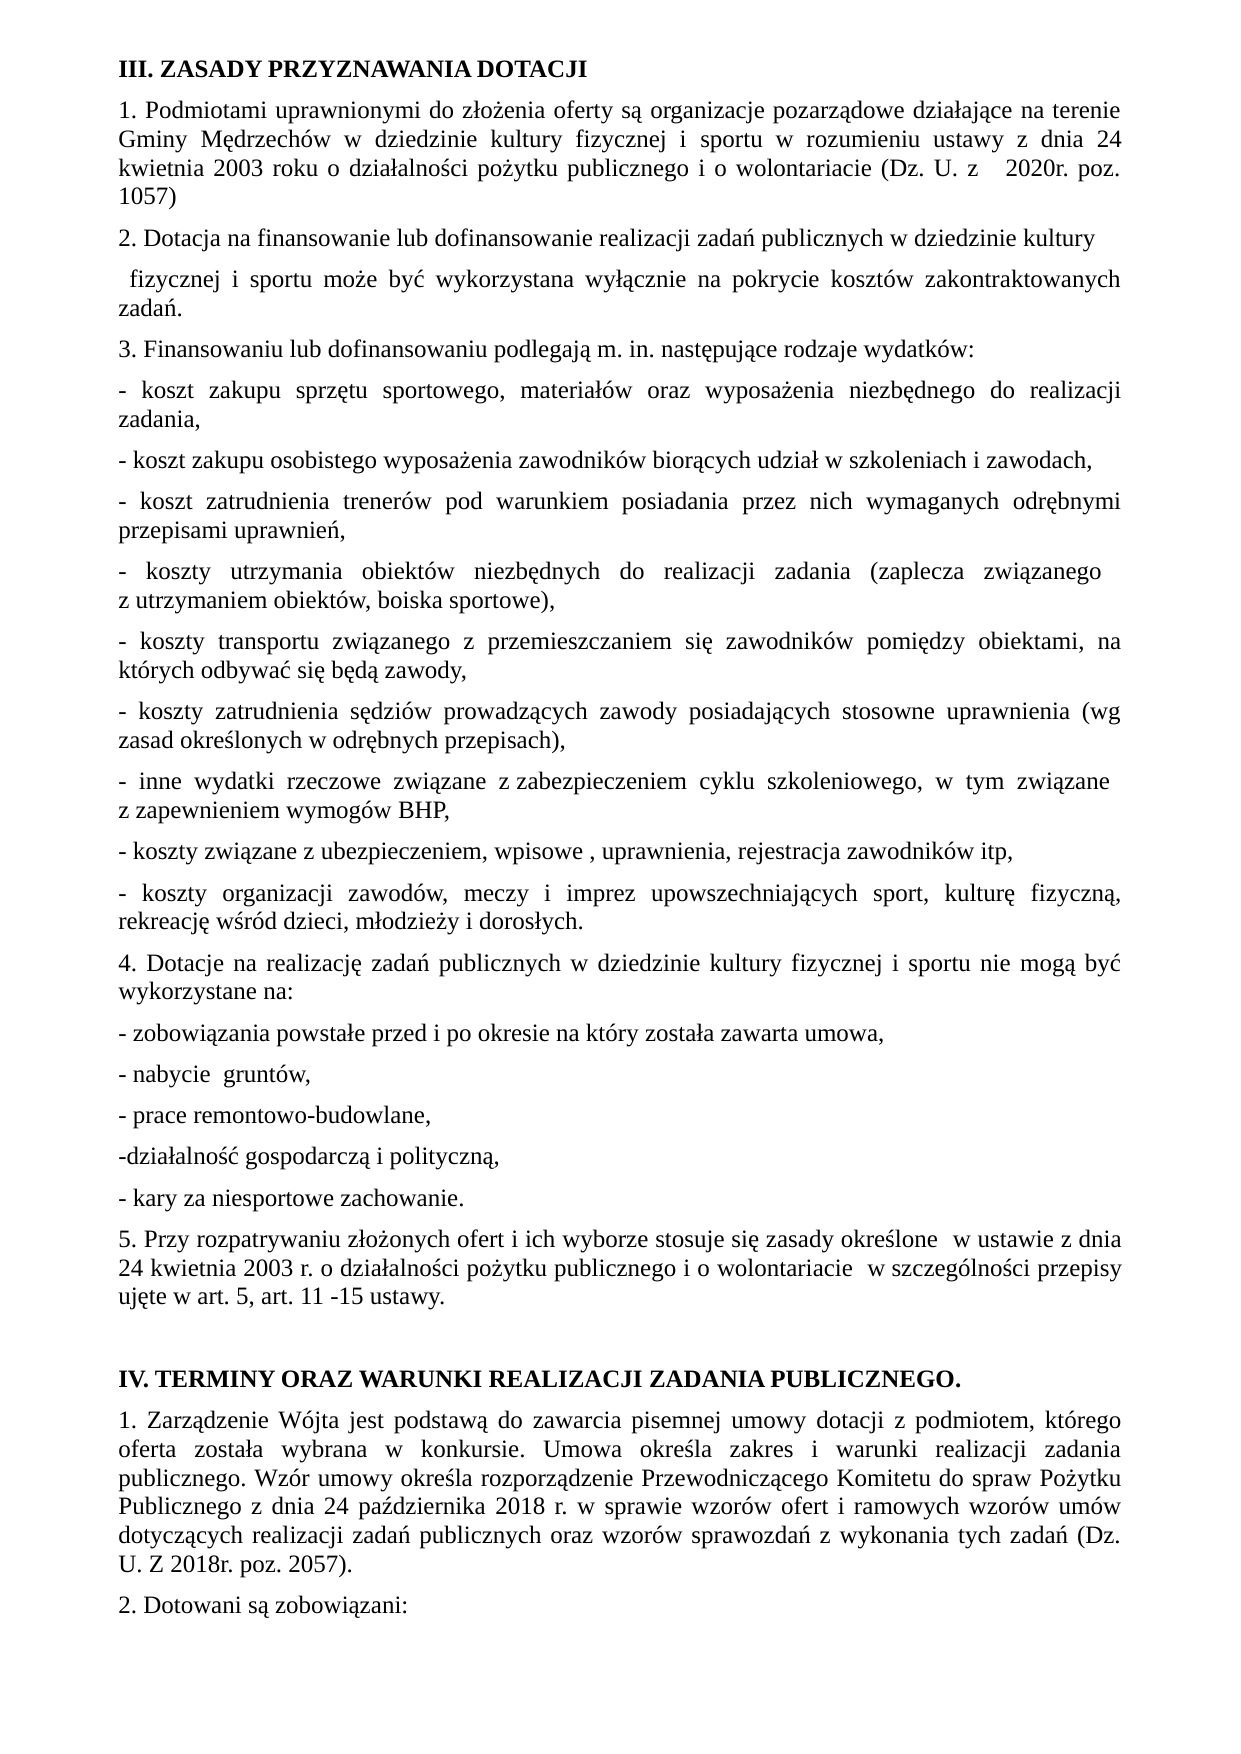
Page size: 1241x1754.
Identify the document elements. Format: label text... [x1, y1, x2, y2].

text - zobowiązania powstałe przed i po okresie na który została zawarta umowa, [118, 1018, 1122, 1046]
text fizycznej i sportu może być wykorzystana wyłącznie na pokrycie kosztów zakontraktowanych zadań. [118, 264, 1122, 321]
text 3. Finansowaniu lub dofinansowaniu podlegają m. in. następujące rodzaje wydatków: [118, 334, 1122, 363]
text 5. Przy rozpatrywaniu złożonych ofert i ich wyborze stosuje się zasady określone w ustawie z dnia 24 kwietnia 2003 r. o działalności pożytku publicznego i o wolontariacie w szczególności przepisy ujęte w art. 5, art. 11 -15 ustawy. [118, 1224, 1122, 1310]
text III. ZASADY PRZYZNAWANIA DOTACJI [118, 54, 1122, 83]
text - koszty transportu związanego z przemieszczaniem się zawodników pomiędzy obiektami, na których odbywać się będą zawody, [118, 626, 1122, 684]
text - inne wydatki rzeczowe związane z zabezpieczeniem cyklu szkoleniowego, w tym związane z zapewnieniem wymogów BHP, [118, 766, 1122, 824]
text 2. Dotowani są zobowiązani: [118, 1590, 1122, 1619]
text - koszt zatrudnienia trenerów pod warunkiem posiadania przez nich wymaganych odrębnymi przepisami uprawnień, [118, 486, 1122, 544]
text 2. Dotacja na finansowanie lub dofinansowanie realizacji zadań publicznych w dziedzinie kultury [118, 223, 1122, 251]
text IV. TERMINY ORAZ WARUNKI REALIZACJI ZADANIA PUBLICZNEGO. [118, 1364, 1122, 1393]
text 1. Podmiotami uprawnionymi do złożenia oferty są organizacje pozarządowe działające na terenie Gminy Mędrzechów w dziedzinie kultury fizycznej i sportu w rozumieniu ustawy z dnia 24 kwietnia 2003 roku o działalności pożytku publicznego i o wolontariacie (Dz. U. z 2020r. poz. 1057) [118, 95, 1122, 210]
text - koszty związane z ubezpieczeniem, wpisowe , uprawnienia, rejestracja zawodników itp, [118, 836, 1122, 865]
text - koszt zakupu osobistego wyposażenia zawodników biorących udział w szkoleniach i zawodach, [118, 445, 1122, 474]
text - koszty organizacji zawodów, meczy i imprez upowszechniających sport, kulturę fizyczną, rekreację wśród dzieci, młodzieży i dorosłych. [118, 878, 1122, 935]
text - nabycie gruntów, [118, 1059, 1122, 1088]
text 1. Zarządzenie Wójta jest podstawą do zawarcia pisemnej umowy dotacji z podmiotem, którego oferta została wybrana w konkursie. Umowa określa zakres i warunki realizacji zadania publicznego. Wzór umowy określa rozporządzenie Przewodniczącego Komitetu do spraw Pożytku Publicznego z dnia 24 października 2018 r. w sprawie wzorów ofert i ramowych wzorów umów dotyczących realizacji zadań publicznych oraz wzorów sprawozdań z wykonania tych zadań (Dz. U. Z 2018r. poz. 2057). [118, 1405, 1122, 1578]
text - prace remontowo-budowlane, [118, 1100, 1122, 1129]
text - koszt zakupu sprzętu sportowego, materiałów oraz wyposażenia niezbędnego do realizacji zadania, [118, 375, 1122, 433]
text - kary za niesportowe zachowanie. [118, 1183, 1122, 1211]
text - koszty zatrudnienia sędziów prowadzących zawody posiadających stosowne uprawnienia (wg zasad określonych w odrębnych przepisach), [118, 696, 1122, 754]
text - koszty utrzymania obiektów niezbędnych do realizacji zadania (zaplecza związanego z utrzymaniem obiektów, boiska sportowe), [118, 556, 1122, 614]
text 4. Dotacje na realizację zadań publicznych w dziedzinie kultury fizycznej i sportu nie mogą być wykorzystane na: [118, 948, 1122, 1005]
text -działalność gospodarczą i polityczną, [118, 1141, 1122, 1170]
